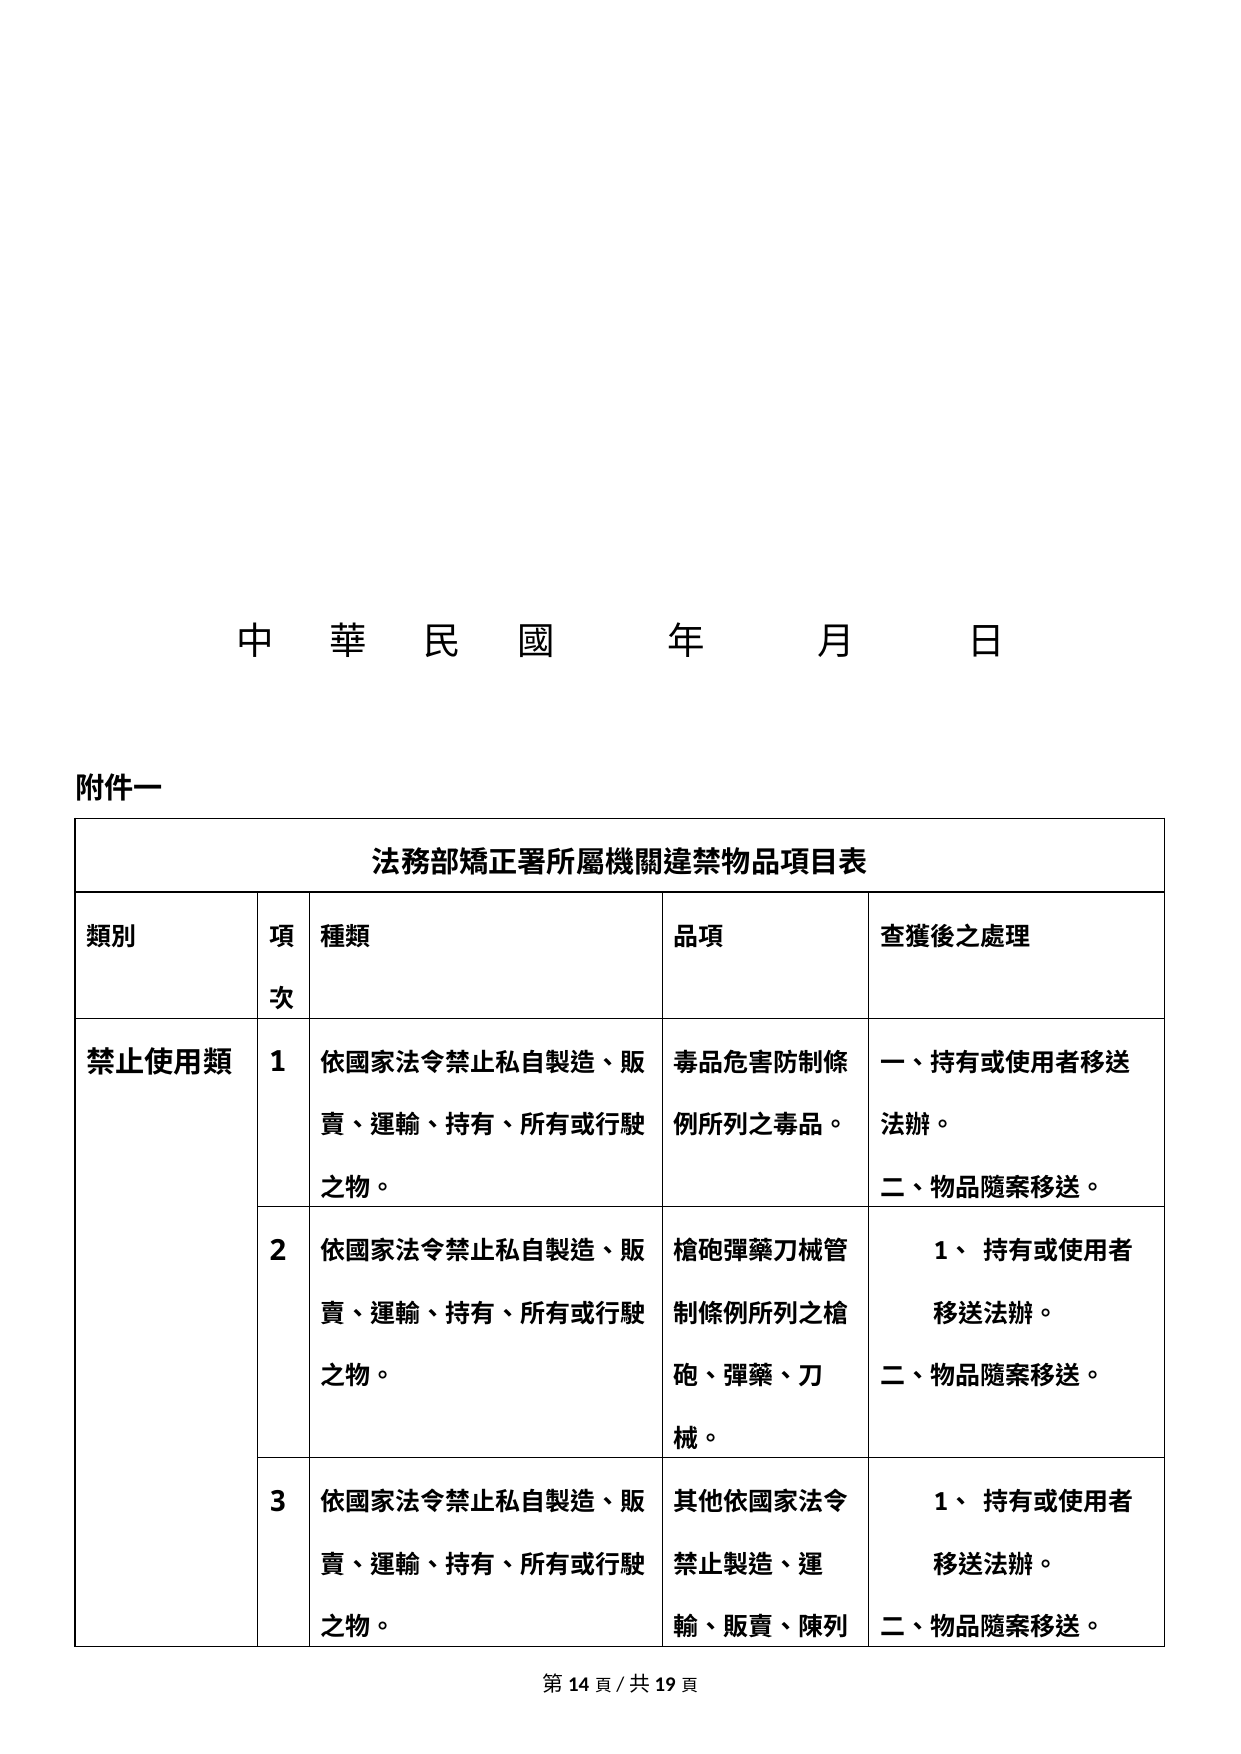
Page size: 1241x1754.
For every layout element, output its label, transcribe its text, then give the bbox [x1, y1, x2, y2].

table_cell 種類 [310, 893, 662, 1017]
table_cell 項次 [258, 893, 309, 1017]
table_cell 1 [258, 1019, 309, 1206]
table_cell 3 [258, 1458, 309, 1646]
table_cell 2 [258, 1207, 309, 1457]
table_header 法務部矯正署所屬機關違禁物品項目表 [76, 819, 1164, 891]
table_cell 槍砲彈藥刀械管制條例所列之槍砲、彈藥、刀械。 [663, 1207, 868, 1457]
table_cell 禁止使用類 [76, 1019, 257, 1646]
table_cell 毒品危害防制條例所列之毒品。 [663, 1019, 868, 1206]
text 附件一 [75, 744, 1165, 807]
table_cell 依國家法令禁止私自製造、販賣、運輸、持有、所有或行駛之物。 [310, 1458, 662, 1646]
table_cell 查獲後之處理 [869, 893, 1164, 1017]
table_cell 其他依國家法令禁止製造、運輸、販賣、陳列 [663, 1458, 868, 1646]
table_cell 依國家法令禁止私自製造、販賣、運輸、持有、所有或行駛之物。 [310, 1207, 662, 1457]
table_cell 依國家法令禁止私自製造、販賣、運輸、持有、所有或行駛之物。 [310, 1019, 662, 1206]
table_cell 品項 [663, 893, 868, 1017]
text 中 華 民 國 年 月 日 [75, 594, 1165, 669]
table_cell 持有或使用者移送法辦。 二、物品隨案移送。 [869, 1207, 1164, 1457]
table_cell 類別 [76, 893, 257, 1017]
table_cell 一、持有或使用者移送法辦。 二、物品隨案移送。 [869, 1019, 1164, 1206]
table_cell 持有或使用者移送法辦。 二、物品隨案移送。 [869, 1458, 1164, 1646]
